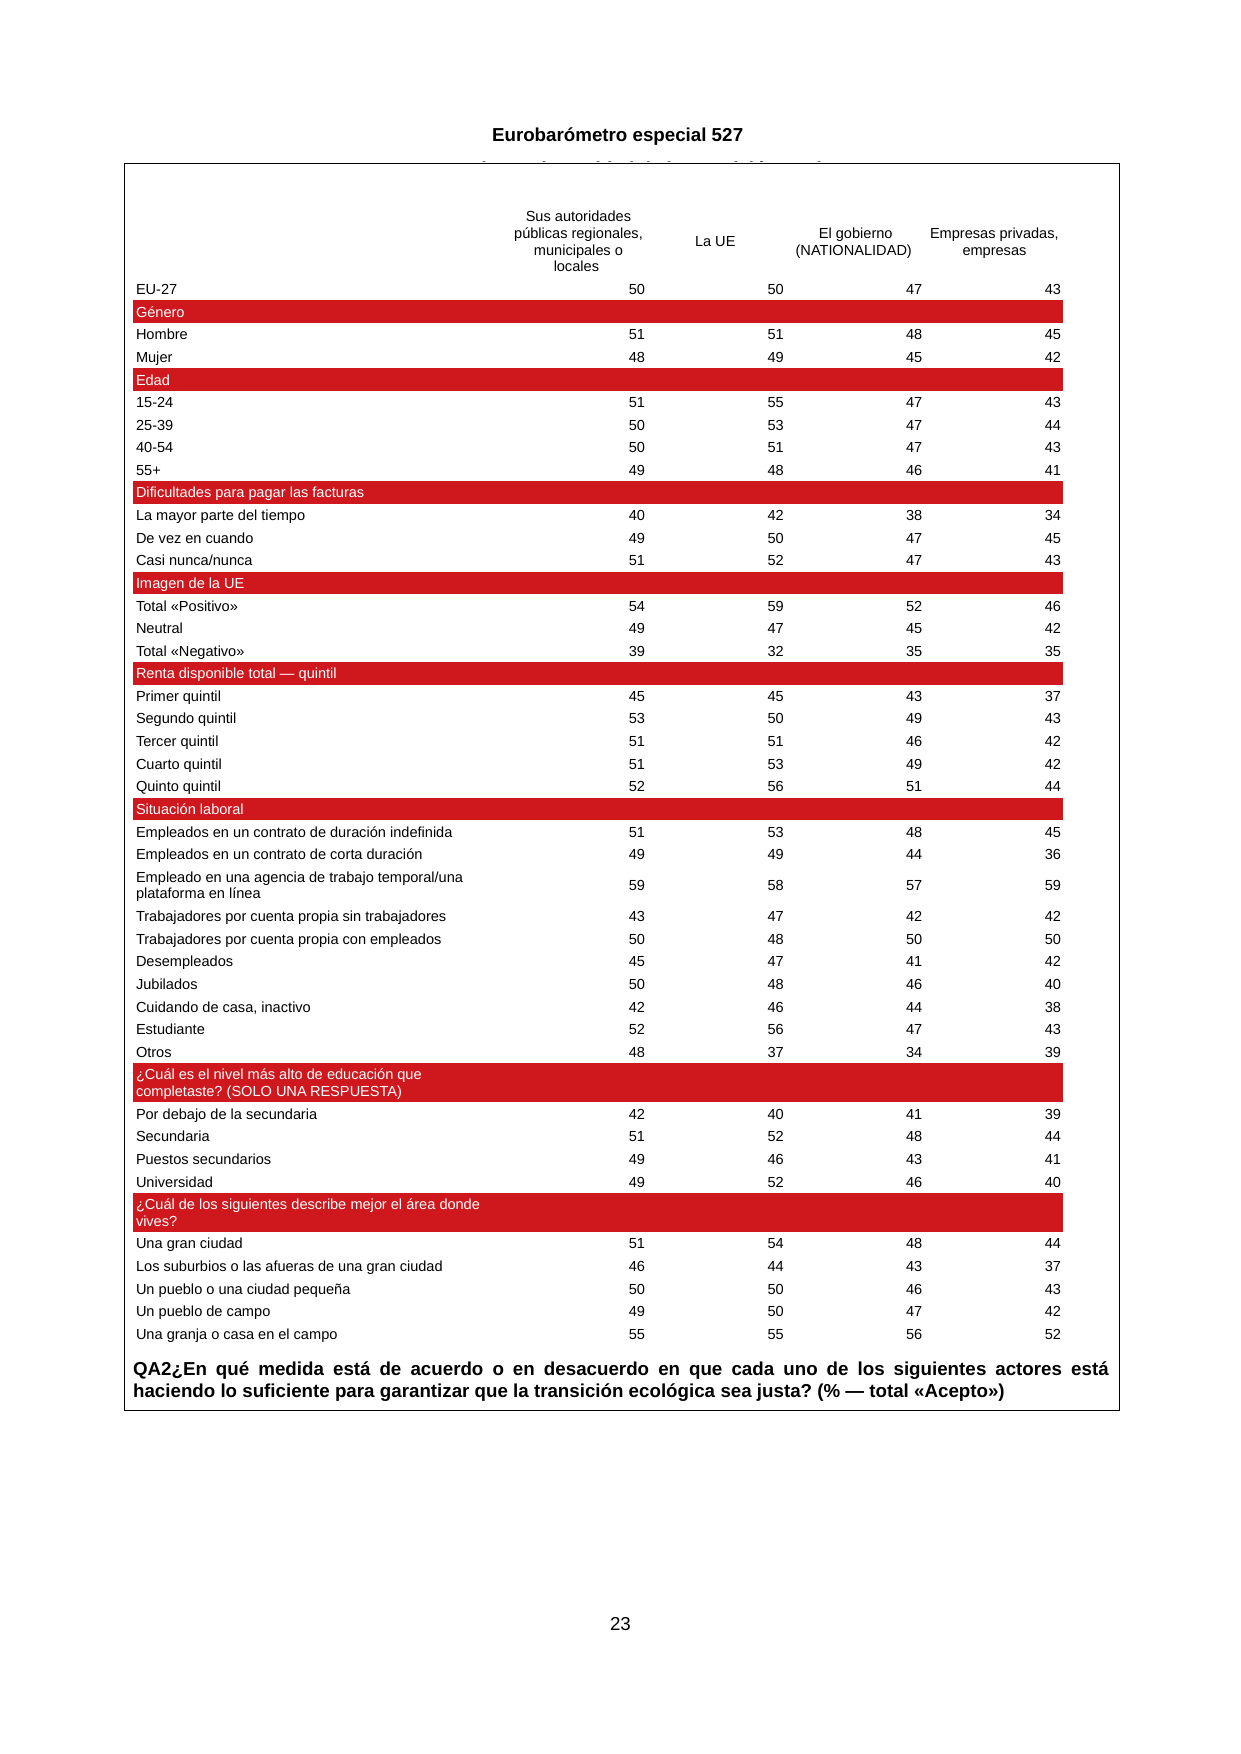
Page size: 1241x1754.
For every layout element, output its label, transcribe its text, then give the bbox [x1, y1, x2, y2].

table_cell 52 [925, 1323, 1063, 1345]
table_cell 48 [786, 1125, 925, 1148]
table_cell [925, 368, 1063, 391]
table_cell 43 [925, 1278, 1063, 1300]
table_cell 49 [509, 1148, 648, 1170]
table_cell [509, 662, 648, 685]
table_cell 55 [648, 391, 786, 413]
table_cell 45 [786, 617, 925, 639]
table_cell 42 [925, 905, 1063, 927]
table_cell Una granja o casa en el campo [133, 1323, 509, 1345]
table_cell 49 [786, 753, 925, 775]
table_cell 47 [648, 905, 786, 927]
table_cell 43 [509, 905, 648, 927]
table_cell 52 [786, 594, 925, 617]
table_cell [925, 572, 1063, 594]
table_cell 43 [925, 436, 1063, 459]
table_cell 45 [648, 685, 786, 707]
table_cell [925, 1063, 1063, 1102]
table_cell 46 [786, 973, 925, 995]
table_cell 39 [925, 1103, 1063, 1125]
table_cell Segundo quintil [133, 707, 509, 730]
table_cell [509, 572, 648, 594]
table_cell 55 [509, 1323, 648, 1345]
table_cell 48 [786, 1232, 925, 1255]
table_cell 39 [509, 640, 648, 662]
table_cell Género [133, 300, 509, 323]
table_cell 47 [786, 414, 925, 436]
table_cell 40 [648, 1103, 786, 1125]
table_cell [648, 1193, 786, 1232]
table_cell 43 [786, 1255, 925, 1277]
table_cell 43 [786, 1148, 925, 1170]
table_cell 53 [648, 820, 786, 843]
table_cell 43 [925, 1018, 1063, 1041]
table_cell 44 [925, 775, 1063, 798]
table_cell 40 [925, 973, 1063, 995]
table_cell Un pueblo o una ciudad pequeña [133, 1278, 509, 1300]
table_cell [509, 798, 648, 820]
table_cell 34 [925, 504, 1063, 526]
table_cell 51 [509, 391, 648, 413]
table_cell 41 [786, 950, 925, 973]
table_cell [509, 1193, 648, 1232]
table_cell Casi nunca/nunca [133, 549, 509, 572]
table_cell [925, 798, 1063, 820]
table_cell 49 [509, 843, 648, 866]
table_cell [925, 300, 1063, 323]
table_cell 47 [786, 1300, 925, 1323]
text QA2¿En qué medida está de acuerdo o en desacuerdo en que cada uno de los siguientes actores está haciendo lo suficiente para garantizar que la transición ecológica sea justa? (% — total «Acepto») [133, 1358, 1111, 1401]
table_cell Total «Negativo» [133, 640, 509, 662]
table_cell 44 [648, 1255, 786, 1277]
table_cell 51 [509, 1125, 648, 1148]
table_cell 53 [509, 707, 648, 730]
table_cell 48 [786, 323, 925, 346]
table_cell Quinto quintil [133, 775, 509, 798]
table_cell 41 [925, 459, 1063, 481]
table_cell Empleados en un contrato de duración indefinida [133, 820, 509, 843]
table_header Sus autoridades públicas regionales, municipales o locales [509, 205, 648, 278]
table_cell 50 [648, 526, 786, 549]
table_cell 46 [786, 1278, 925, 1300]
table_cell 46 [786, 459, 925, 481]
table_cell 44 [786, 843, 925, 866]
table_cell Una gran ciudad [133, 1232, 509, 1255]
table_cell Cuarto quintil [133, 753, 509, 775]
table_cell 52 [509, 1018, 648, 1041]
table_cell 47 [648, 950, 786, 973]
table_cell 44 [925, 414, 1063, 436]
table_cell Un pueblo de campo [133, 1300, 509, 1323]
table_cell 54 [648, 1232, 786, 1255]
table_cell 53 [648, 414, 786, 436]
table_cell [648, 481, 786, 504]
table_cell [648, 368, 786, 391]
table_cell 51 [509, 753, 648, 775]
table_cell 51 [509, 820, 648, 843]
table_cell 42 [925, 950, 1063, 973]
table_cell Cuidando de casa, inactivo [133, 995, 509, 1018]
table_cell 47 [786, 391, 925, 413]
table_cell [509, 300, 648, 323]
table_cell 50 [509, 414, 648, 436]
table_cell 48 [509, 1041, 648, 1063]
table_cell Jubilados [133, 973, 509, 995]
table_cell [648, 572, 786, 594]
table_cell Por debajo de la secundaria [133, 1103, 509, 1125]
table_cell 46 [786, 730, 925, 752]
table_cell 40 [925, 1170, 1063, 1193]
table_cell 49 [509, 1170, 648, 1193]
table_cell 59 [648, 594, 786, 617]
table_header Empresas privadas, empresas [925, 205, 1063, 278]
table_cell [786, 300, 925, 323]
table_cell Renta disponible total — quintil [133, 662, 509, 685]
table_cell [648, 1063, 786, 1102]
table_cell 50 [509, 928, 648, 950]
table_cell 52 [648, 549, 786, 572]
table_cell 38 [786, 504, 925, 526]
table_cell [925, 1193, 1063, 1232]
table_cell 15-24 [133, 391, 509, 413]
table_cell 35 [925, 640, 1063, 662]
table_cell 49 [509, 459, 648, 481]
table_cell 50 [648, 707, 786, 730]
table_cell 41 [925, 1148, 1063, 1170]
table_cell 50 [509, 278, 648, 300]
table_cell 56 [648, 1018, 786, 1041]
table_cell 51 [786, 775, 925, 798]
table_cell 41 [786, 1103, 925, 1125]
table_cell 44 [925, 1232, 1063, 1255]
table_cell 50 [648, 278, 786, 300]
table_cell 50 [648, 1300, 786, 1323]
table_cell Edad [133, 368, 509, 391]
table_cell 49 [648, 843, 786, 866]
table_cell 58 [648, 866, 786, 905]
table_cell 52 [509, 775, 648, 798]
table_cell [648, 662, 786, 685]
table_cell Trabajadores por cuenta propia sin trabajadores [133, 905, 509, 927]
table_cell 50 [509, 973, 648, 995]
table_cell 34 [786, 1041, 925, 1063]
table_cell 48 [648, 928, 786, 950]
table_cell [925, 481, 1063, 504]
table_cell [786, 572, 925, 594]
table_cell Trabajadores por cuenta propia con empleados [133, 928, 509, 950]
table_cell 36 [925, 843, 1063, 866]
table_cell 50 [509, 1278, 648, 1300]
table_cell 42 [786, 905, 925, 927]
table_cell Hombre [133, 323, 509, 346]
table_cell 42 [925, 753, 1063, 775]
table_cell 57 [786, 866, 925, 905]
table_cell 51 [648, 730, 786, 752]
table_cell 49 [648, 346, 786, 368]
table_cell 42 [925, 346, 1063, 368]
table_cell 52 [648, 1170, 786, 1193]
table_cell 47 [786, 526, 925, 549]
table_cell Otros [133, 1041, 509, 1063]
table_cell 50 [925, 928, 1063, 950]
table_cell 37 [925, 1255, 1063, 1277]
table_cell Primer quintil [133, 685, 509, 707]
table_cell 46 [509, 1255, 648, 1277]
table_cell 46 [648, 995, 786, 1018]
table_cell 49 [509, 617, 648, 639]
table_cell 42 [648, 504, 786, 526]
table_cell 48 [509, 346, 648, 368]
table_cell 42 [925, 730, 1063, 752]
table_cell 37 [925, 685, 1063, 707]
table_cell 44 [786, 995, 925, 1018]
table_cell Los suburbios o las afueras de una gran ciudad [133, 1255, 509, 1277]
table_cell [925, 662, 1063, 685]
table_cell Empleados en un contrato de corta duración [133, 843, 509, 866]
table_cell 47 [786, 436, 925, 459]
table_cell 47 [786, 1018, 925, 1041]
table_cell La mayor parte del tiempo [133, 504, 509, 526]
table_cell 51 [509, 730, 648, 752]
table_cell 45 [925, 820, 1063, 843]
table_cell 46 [925, 594, 1063, 617]
table_cell Mujer [133, 346, 509, 368]
table_cell 48 [786, 820, 925, 843]
table_cell 48 [648, 459, 786, 481]
table_cell ¿Cuál es el nivel más alto de educación que completaste? (SOLO UNA RESPUESTA) [133, 1063, 509, 1102]
table_cell 55+ [133, 459, 509, 481]
table_cell 32 [648, 640, 786, 662]
table_cell 55 [648, 1323, 786, 1345]
table_cell Empleado en una agencia de trabajo temporal/una plataforma en línea [133, 866, 509, 905]
table_cell 51 [509, 1232, 648, 1255]
table_cell 40 [509, 504, 648, 526]
table_cell 42 [509, 1103, 648, 1125]
table_cell Tercer quintil [133, 730, 509, 752]
table_cell 54 [509, 594, 648, 617]
table_cell Situación laboral [133, 798, 509, 820]
table_cell Imagen de la UE [133, 572, 509, 594]
table_cell 59 [509, 866, 648, 905]
table_header [133, 205, 509, 278]
table_cell 51 [648, 436, 786, 459]
table_cell [786, 662, 925, 685]
table_cell 50 [509, 436, 648, 459]
table_cell 50 [648, 1278, 786, 1300]
table_cell [648, 300, 786, 323]
table_cell 25-39 [133, 414, 509, 436]
table_cell 56 [786, 1323, 925, 1345]
table_cell 42 [925, 1300, 1063, 1323]
table_header El gobierno (NATIONALIDAD) [786, 205, 925, 278]
table_cell [509, 481, 648, 504]
table_cell 37 [648, 1041, 786, 1063]
table_cell Puestos secundarios [133, 1148, 509, 1170]
table_cell 49 [786, 707, 925, 730]
table_cell 43 [925, 549, 1063, 572]
table_cell De vez en cuando [133, 526, 509, 549]
table_cell [509, 1063, 648, 1102]
table_cell 45 [925, 323, 1063, 346]
table_cell 53 [648, 753, 786, 775]
table_cell 47 [786, 278, 925, 300]
table_cell [786, 368, 925, 391]
table_cell Estudiante [133, 1018, 509, 1041]
table_cell [648, 798, 786, 820]
table_cell 45 [786, 346, 925, 368]
table_cell [786, 1063, 925, 1102]
table_cell [786, 798, 925, 820]
table_cell 47 [786, 549, 925, 572]
table_cell 52 [648, 1125, 786, 1148]
table_cell Secundaria [133, 1125, 509, 1148]
table_cell 47 [648, 617, 786, 639]
table_cell 45 [509, 685, 648, 707]
table_cell 59 [925, 866, 1063, 905]
table_cell ¿Cuál de los siguientes describe mejor el área donde vives? [133, 1193, 509, 1232]
table_cell [786, 481, 925, 504]
table_cell 44 [925, 1125, 1063, 1148]
table_cell 42 [925, 617, 1063, 639]
table_header La UE [648, 205, 786, 278]
table_cell EU-27 [133, 278, 509, 300]
table_cell 48 [648, 973, 786, 995]
table_cell Neutral [133, 617, 509, 639]
table_cell [786, 1193, 925, 1232]
table_cell 42 [509, 995, 648, 1018]
table_cell 45 [925, 526, 1063, 549]
table_cell 51 [648, 323, 786, 346]
table_cell 39 [925, 1041, 1063, 1063]
table_cell 40-54 [133, 436, 509, 459]
table_cell 49 [509, 526, 648, 549]
table_cell 51 [509, 323, 648, 346]
table_cell 46 [648, 1148, 786, 1170]
table_cell 35 [786, 640, 925, 662]
table_cell 43 [925, 391, 1063, 413]
table_cell Desempleados [133, 950, 509, 973]
table_cell 56 [648, 775, 786, 798]
table_cell 45 [509, 950, 648, 973]
table_cell 43 [786, 685, 925, 707]
table_cell [509, 368, 648, 391]
table_cell 38 [925, 995, 1063, 1018]
table_cell Total «Positivo» [133, 594, 509, 617]
table_cell 46 [786, 1170, 925, 1193]
table_cell 43 [925, 707, 1063, 730]
table_cell 43 [925, 278, 1063, 300]
table_cell Universidad [133, 1170, 509, 1193]
table_cell 49 [509, 1300, 648, 1323]
table_cell Dificultades para pagar las facturas [133, 481, 509, 504]
table_cell 51 [509, 549, 648, 572]
table_cell 50 [786, 928, 925, 950]
